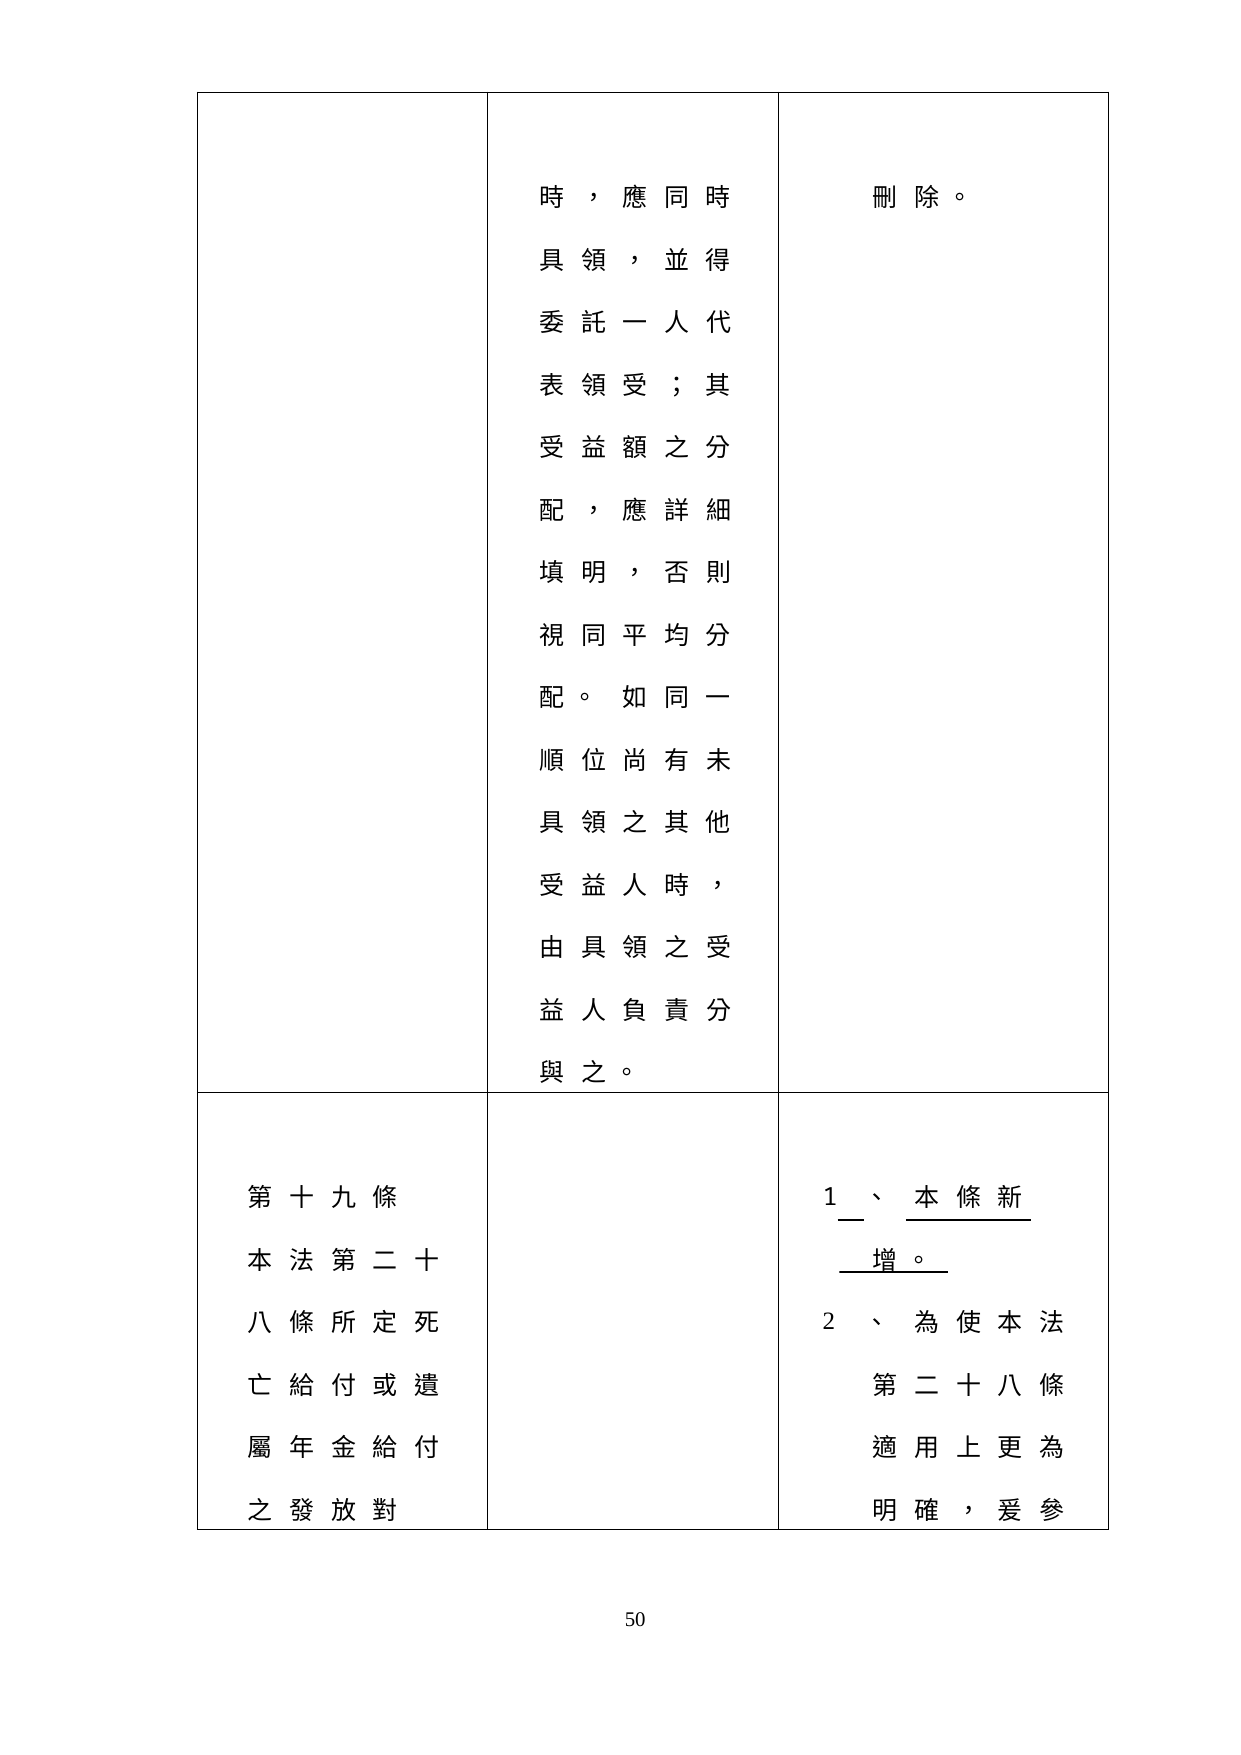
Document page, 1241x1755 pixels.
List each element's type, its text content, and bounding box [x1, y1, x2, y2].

table_cell 本條新增。 為使本法第二十八條適用上更為明確，爰參 [779, 1093, 1108, 1529]
table_cell [198, 93, 487, 1092]
table_cell 第十九條 本法第二十八條所定死亡給付或遺屬年金給付之發放對 [198, 1093, 487, 1529]
table_cell [488, 1093, 778, 1529]
table_cell 時，應同時具領，並得委託一人代表領受；其受益額之分配，應詳細填明，否則視同平均分配。如同一順位尚有未具領之其他受益人時，由具領之受益人負責分與之。 [488, 93, 778, 1092]
table_cell 本條刪除。 本條規定已納入本法第二十八條規範，爰予刪除。 [779, 93, 1108, 1092]
